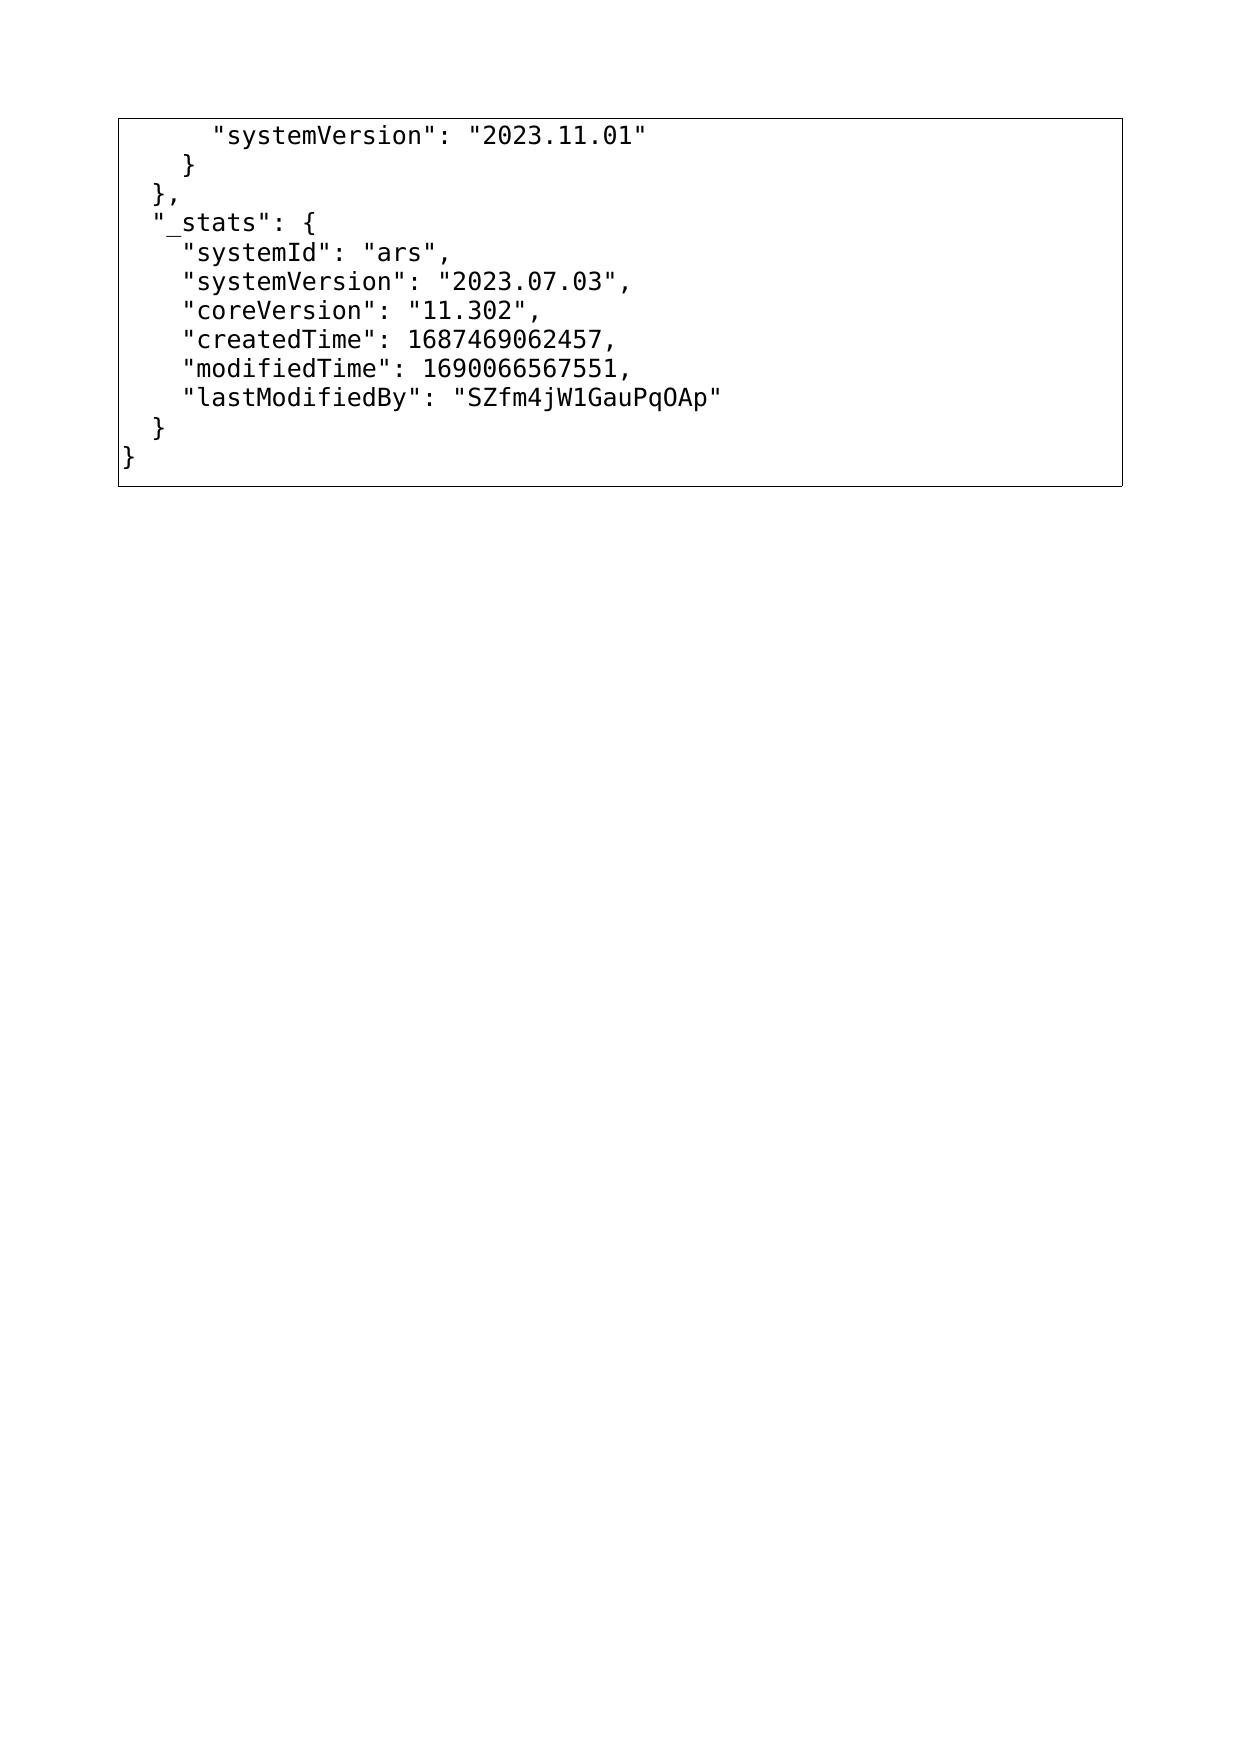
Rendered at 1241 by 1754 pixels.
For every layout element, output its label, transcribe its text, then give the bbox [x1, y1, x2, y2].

table_header "systemVersion": "2023.11.01" } }, "_stats": { "systemId": "ars", "systemVersion": "2023.07.03", "coreVersion": "11.302", "createdTime": 1687469062457, "modifiedTime": 1690066567551, "lastModifiedBy": "SZfm4jW1GauPqOAp" } } [119, 119, 1122, 486]
